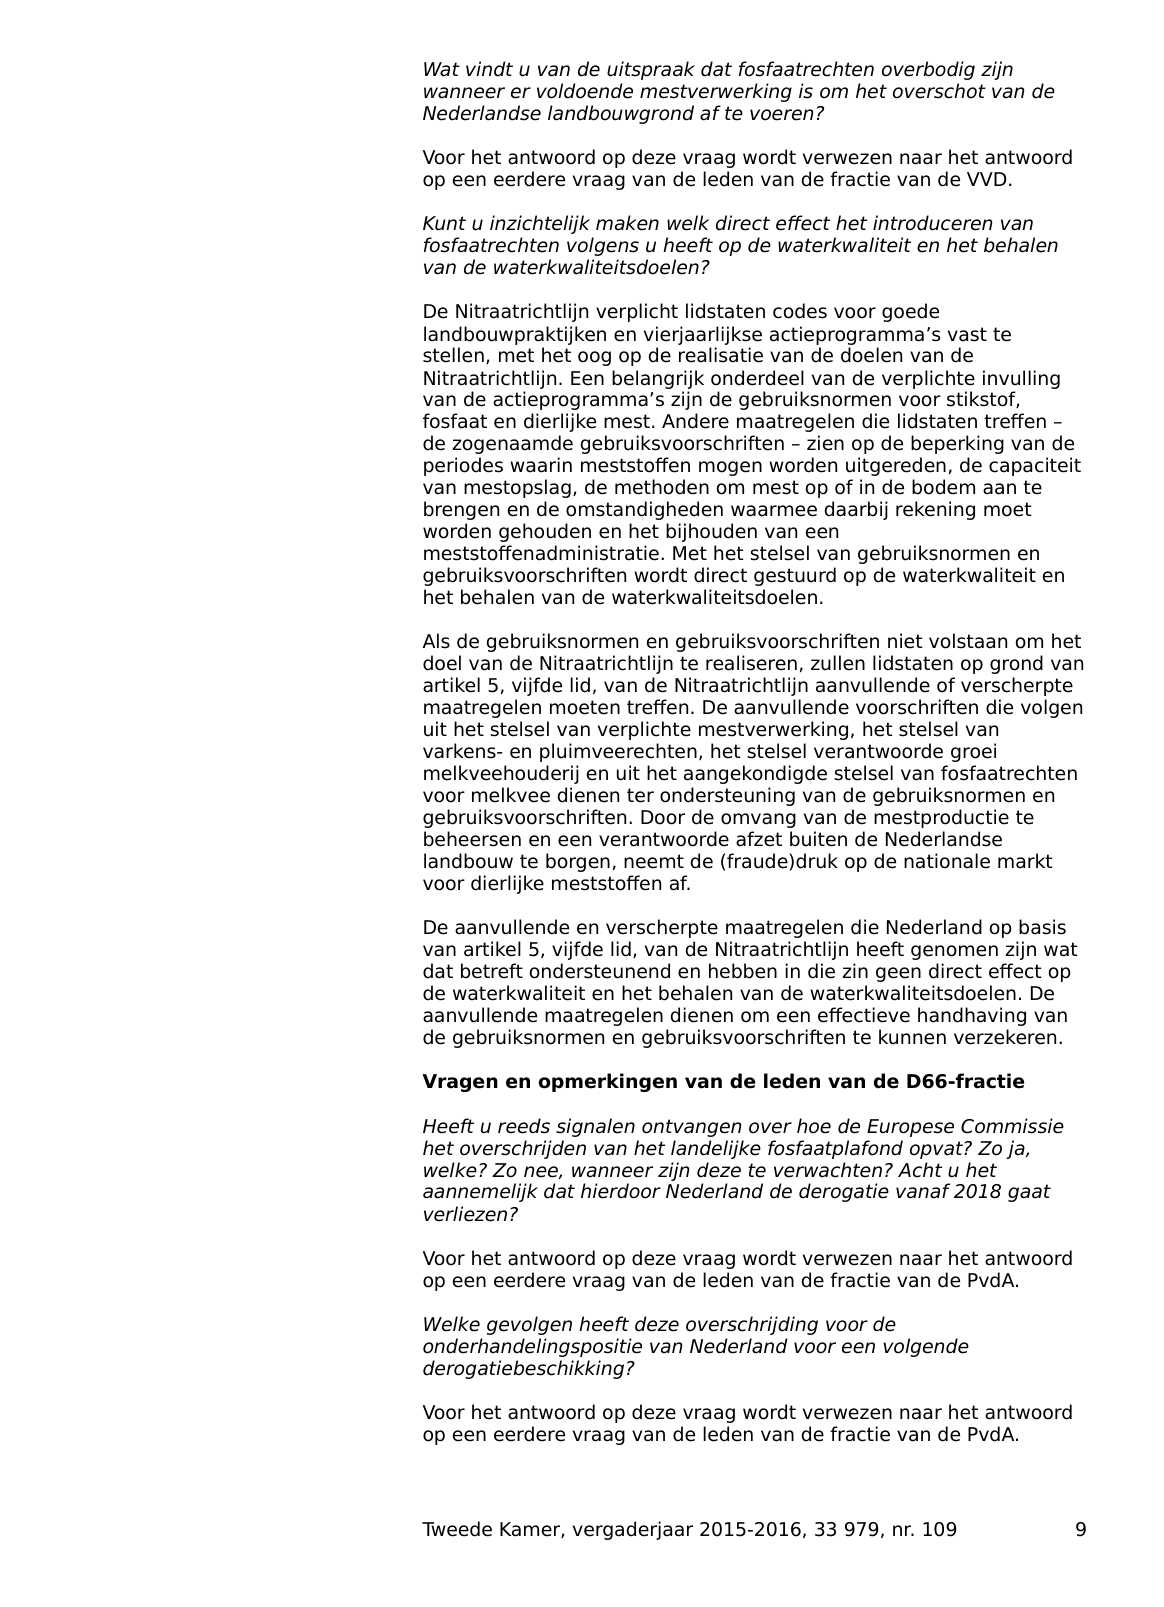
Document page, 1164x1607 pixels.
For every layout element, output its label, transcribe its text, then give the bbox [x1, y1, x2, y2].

subtitle Kunt u inzichtelijk maken welk direct effect het introduceren van fosfaatrechten volgens u heeft op de waterkwaliteit en het behalen van de waterkwaliteitsdoelen? [422, 213, 1087, 279]
subtitle Heeft u reeds signalen ontvangen over hoe de Europese Commissie het overschrijden van het landelijke fosfaatplafond opvat? Zo ja, welke? Zo nee, wanneer zijn deze te verwachten? Acht u het aannemelijk dat hierdoor Nederland de derogatie vanaf 2018 gaat verliezen? [422, 1116, 1087, 1225]
subtitle Welke gevolgen heeft deze overschrijding voor de onderhandelingspositie van Nederland voor een volgende derogatiebeschikking? [422, 1314, 1087, 1380]
text De Nitraatrichtlijn verplicht lidstaten codes voor goede landbouwpraktijken en vierjaarlijkse actieprogramma’s vast te stellen, met het oog op de realisatie van de doelen van de Nitraatrichtlijn. Een belangrijk onderdeel van de verplichte invulling van de actieprogramma’s zijn de gebruiksnormen voor stikstof, fosfaat en dierlijke mest. Andere maatregelen die lidstaten treffen – de zogenaamde gebruiksvoorschriften – zien op de beperking van de periodes waarin meststoffen mogen worden uitgereden, de capaciteit van mestopslag, de methoden om mest op of in de bodem aan te brengen en de omstandigheden waarmee daarbij rekening moet worden gehouden en het bijhouden van een meststoffenadministratie. Met het stelsel van gebruiksnormen en gebruiksvoorschriften wordt direct gestuurd op de waterkwaliteit en het behalen van de waterkwaliteitsdoelen. [422, 301, 1087, 609]
text Voor het antwoord op deze vraag wordt verwezen naar het antwoord op een eerdere vraag van de leden van de fractie van de VVD. [422, 147, 1087, 191]
text Voor het antwoord op deze vraag wordt verwezen naar het antwoord op een eerdere vraag van de leden van de fractie van de PvdA. [422, 1248, 1087, 1292]
text Als de gebruiksnormen en gebruiksvoorschriften niet volstaan om het doel van de Nitraatrichtlijn te realiseren, zullen lidstaten op grond van artikel 5, vijfde lid, van de Nitraatrichtlijn aanvullende of verscherpte maatregelen moeten treffen. De aanvullende voorschriften die volgen uit het stelsel van verplichte mestverwerking, het stelsel van varkens- en pluimveerechten, het stelsel verantwoorde groei melkveehouderij en uit het aangekondigde stelsel van fosfaatrechten voor melkvee dienen ter ondersteuning van de gebruiksnormen en gebruiksvoorschriften. Door de omvang van de mestproductie te beheersen en een verantwoorde afzet buiten de Nederlandse landbouw te borgen, neemt de (fraude)druk op de nationale markt voor dierlijke meststoffen af. [422, 631, 1087, 895]
text De aanvullende en verscherpte maatregelen die Nederland op basis van artikel 5, vijfde lid, van de Nitraatrichtlijn heeft genomen zijn wat dat betreft ondersteunend en hebben in die zin geen direct effect op de waterkwaliteit en het behalen van de waterkwaliteitsdoelen. De aanvullende maatregelen dienen om een effectieve handhaving van de gebruiksnormen en gebruiksvoorschriften te kunnen verzekeren. [422, 917, 1087, 1049]
subtitle Vragen en opmerkingen van de leden van de D66-fractie [422, 1071, 1087, 1093]
subtitle Wat vindt u van de uitspraak dat fosfaatrechten overbodig zijn wanneer er voldoende mestverwerking is om het overschot van de Nederlandse landbouwgrond af te voeren? [422, 59, 1087, 125]
text Voor het antwoord op deze vraag wordt verwezen naar het antwoord op een eerdere vraag van de leden van de fractie van de PvdA. [422, 1402, 1087, 1446]
